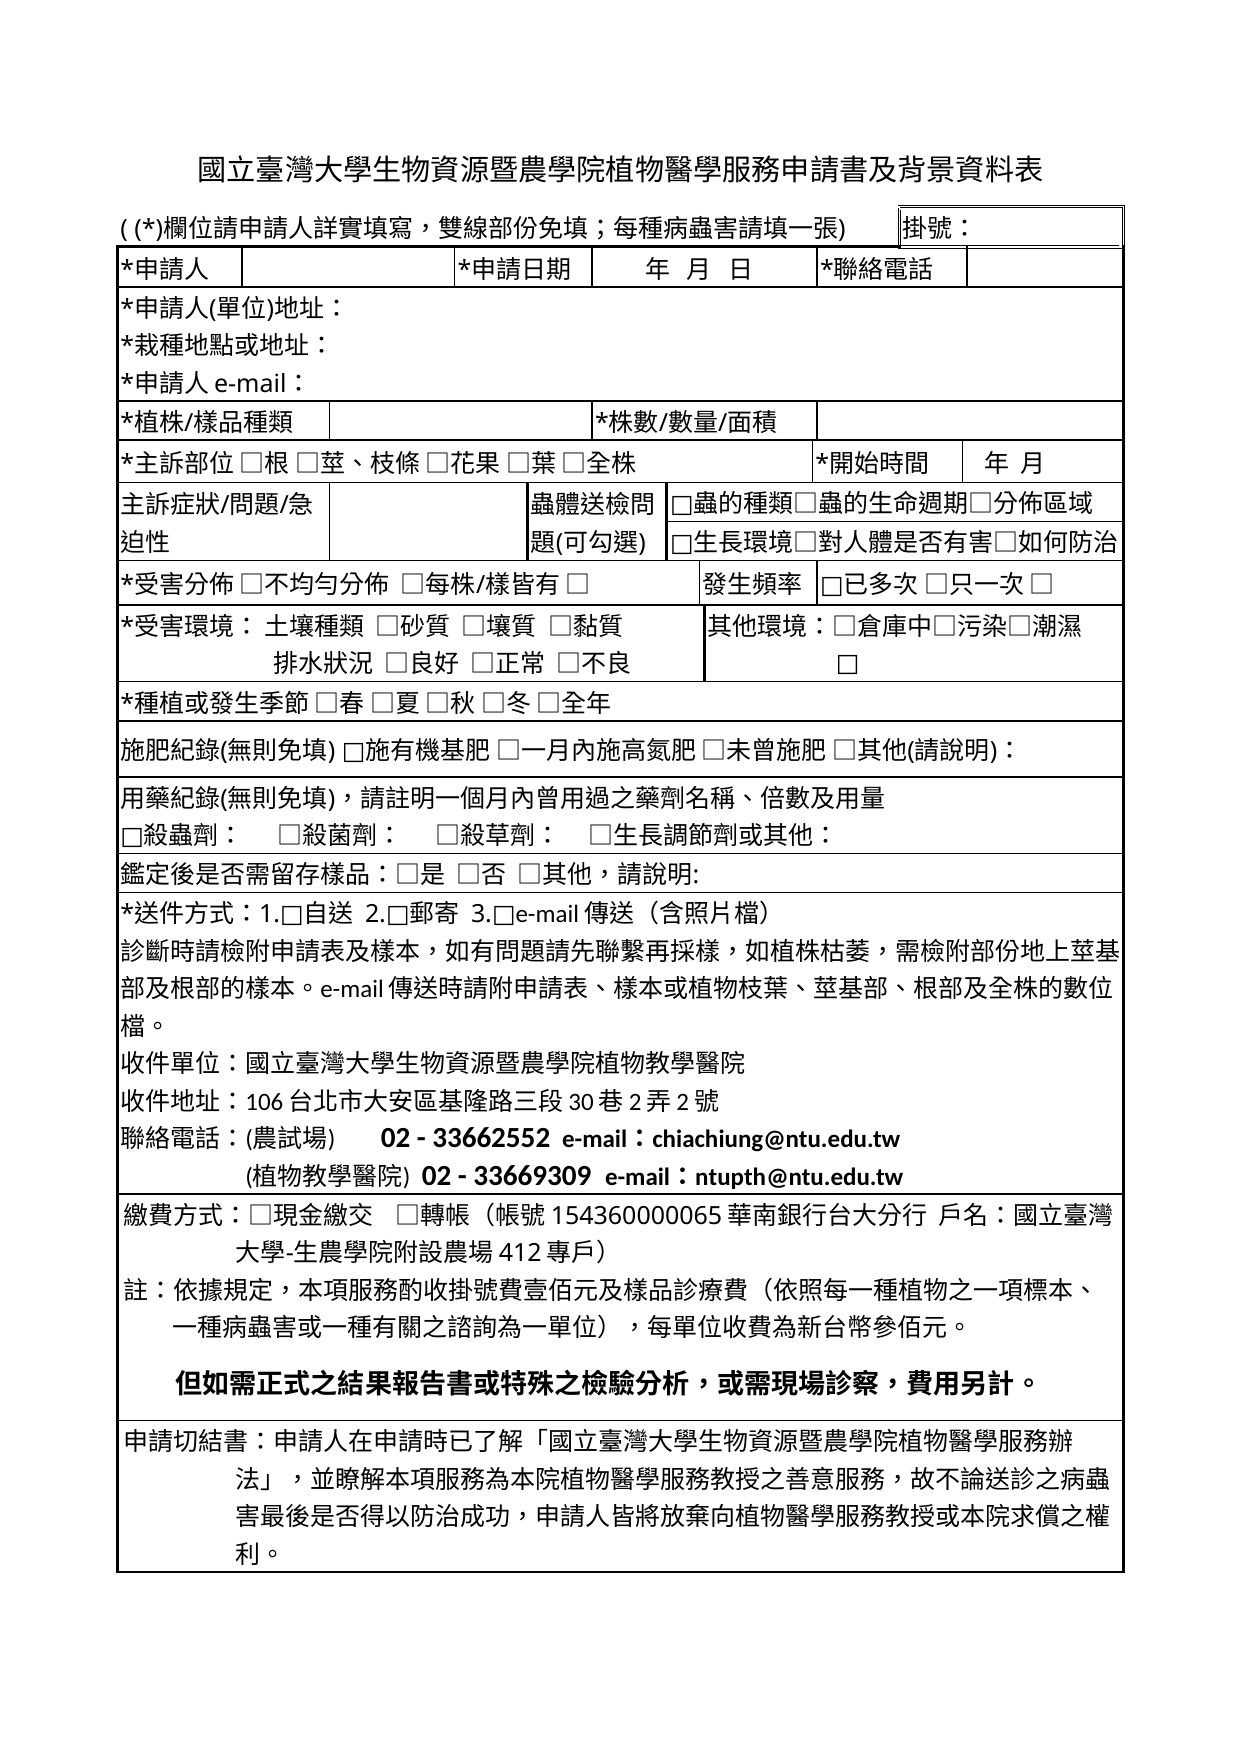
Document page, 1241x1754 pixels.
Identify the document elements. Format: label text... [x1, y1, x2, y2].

table_cell [968, 249, 1122, 286]
table_cell 申請切結書：申請人在申請時已了解「國立臺灣大學生物資源暨農學院植物醫學服務辦法」，並瞭解本項服務為本院植物醫學服務教授之善意服務，故不論送診之病蟲害最後是否得以防治成功，申請人皆將放棄向植物醫學服務教授或本院求償之權利。 [119, 1421, 1122, 1571]
table_cell *開始時間 [813, 441, 962, 482]
table_cell 年 月 日 [593, 248, 816, 286]
table_cell □蟲的種類□蟲的生命週期□分佈區域 [668, 483, 1122, 521]
table_cell *植株/樣品種類 [119, 402, 329, 439]
table_cell [330, 483, 526, 560]
table_cell 主訴症狀/問題/急迫性 [119, 483, 329, 560]
table_cell □已多次 □只一次 □ [818, 561, 1122, 604]
table_cell 用藥紀錄(無則免填)，請註明一個月內曾用過之藥劑名稱、倍數及用量 □殺蟲劑： □殺菌劑： □殺草劑： □生長調節劑或其他： [119, 778, 1122, 852]
table_cell [330, 402, 591, 439]
table_cell 施肥紀錄(無則免填) □施有機基肥 □一月內施高氮肥 □未曾施肥 □其他(請說明)： [119, 722, 1122, 776]
table_cell *受害分佈 □不均勻分佈 □每株/樣皆有 □ [119, 561, 699, 604]
table_cell *申請人 [119, 248, 241, 286]
table_cell [818, 402, 1122, 439]
table_cell 鑑定後是否需留存樣品：□是 □否 □其他，請說明: [119, 854, 1122, 892]
table_cell *種植或發生季節 □春 □夏 □秋 □冬 □全年 [119, 682, 1122, 720]
table_cell *送件方式：1.□自送 2.□郵寄 3.□e-mail傳送（含照片檔） 診斷時請檢附申請表及樣本，如有問題請先聯繫再採樣，如植株枯萎，需檢附部份地上莖基部及根部的樣本。e-mail傳送時請附申請表、樣本或植物枝葉、莖基部、根部及全株的數位檔。 收件單位：國立臺灣大學生物資源暨農學院植物教學醫院 收件地址：106台北市大安區基隆路三段30巷2弄2號 聯絡電話：(農試場) 02 - 33662552 e-mail：chiachiung@ntu.edu.tw (植物教學醫院) 02 - 33669309 e-mail：ntupth@ntu.edu.tw [119, 893, 1122, 1193]
text 國立臺灣大學生物資源暨農學院植物醫學服務申請書及背景資料表 [187, 130, 1053, 205]
table_cell *申請人(單位)地址： *栽種地點或地址： *申請人e-mail： [119, 288, 1122, 400]
table_cell 繳費方式：□現金繳交 □轉帳（帳號154360000065華南銀行台大分行 戶名：國立臺灣大學-生農學院附設農場412專戶） 註：依據規定，本項服務酌收掛號費壹佰元及樣品診療費（依照每一種植物之一項標本、一種病蟲害或一種有關之諮詢為一單位），每單位收費為新台幣參佰元。 但如需正式之結果報告書或特殊之檢驗分析，或需現場診察，費用另計。 [119, 1195, 1122, 1420]
table_cell *申請日期 [455, 248, 591, 286]
table_cell *株數/數量/面積 [593, 402, 816, 439]
table_cell 發生頻率 [700, 561, 816, 604]
table_cell 年 月 [963, 441, 1122, 482]
table_cell *主訴部位 □根 □莖、枝條 □花果 □葉 □全株 [119, 441, 812, 482]
table_cell *受害環境： 土壤種類 □砂質 □壤質 □黏質 排水狀況 □良好 □正常 □不良 [119, 606, 703, 681]
table_header ( (*)欄位請申請人詳實填寫，雙線部份免填；每種病蟲害請填一張) [117, 205, 900, 245]
table_cell *聯絡電話 [818, 248, 966, 286]
table_cell 其他環境：□倉庫中□污染□潮濕 □ [706, 606, 1122, 681]
table_cell □生長環境□對人體是否有害□如何防治 [668, 522, 1122, 560]
table_cell 蟲體送檢問題(可勾選) [529, 483, 665, 560]
table_header 掛號： [900, 208, 1122, 245]
table_cell [243, 248, 454, 286]
